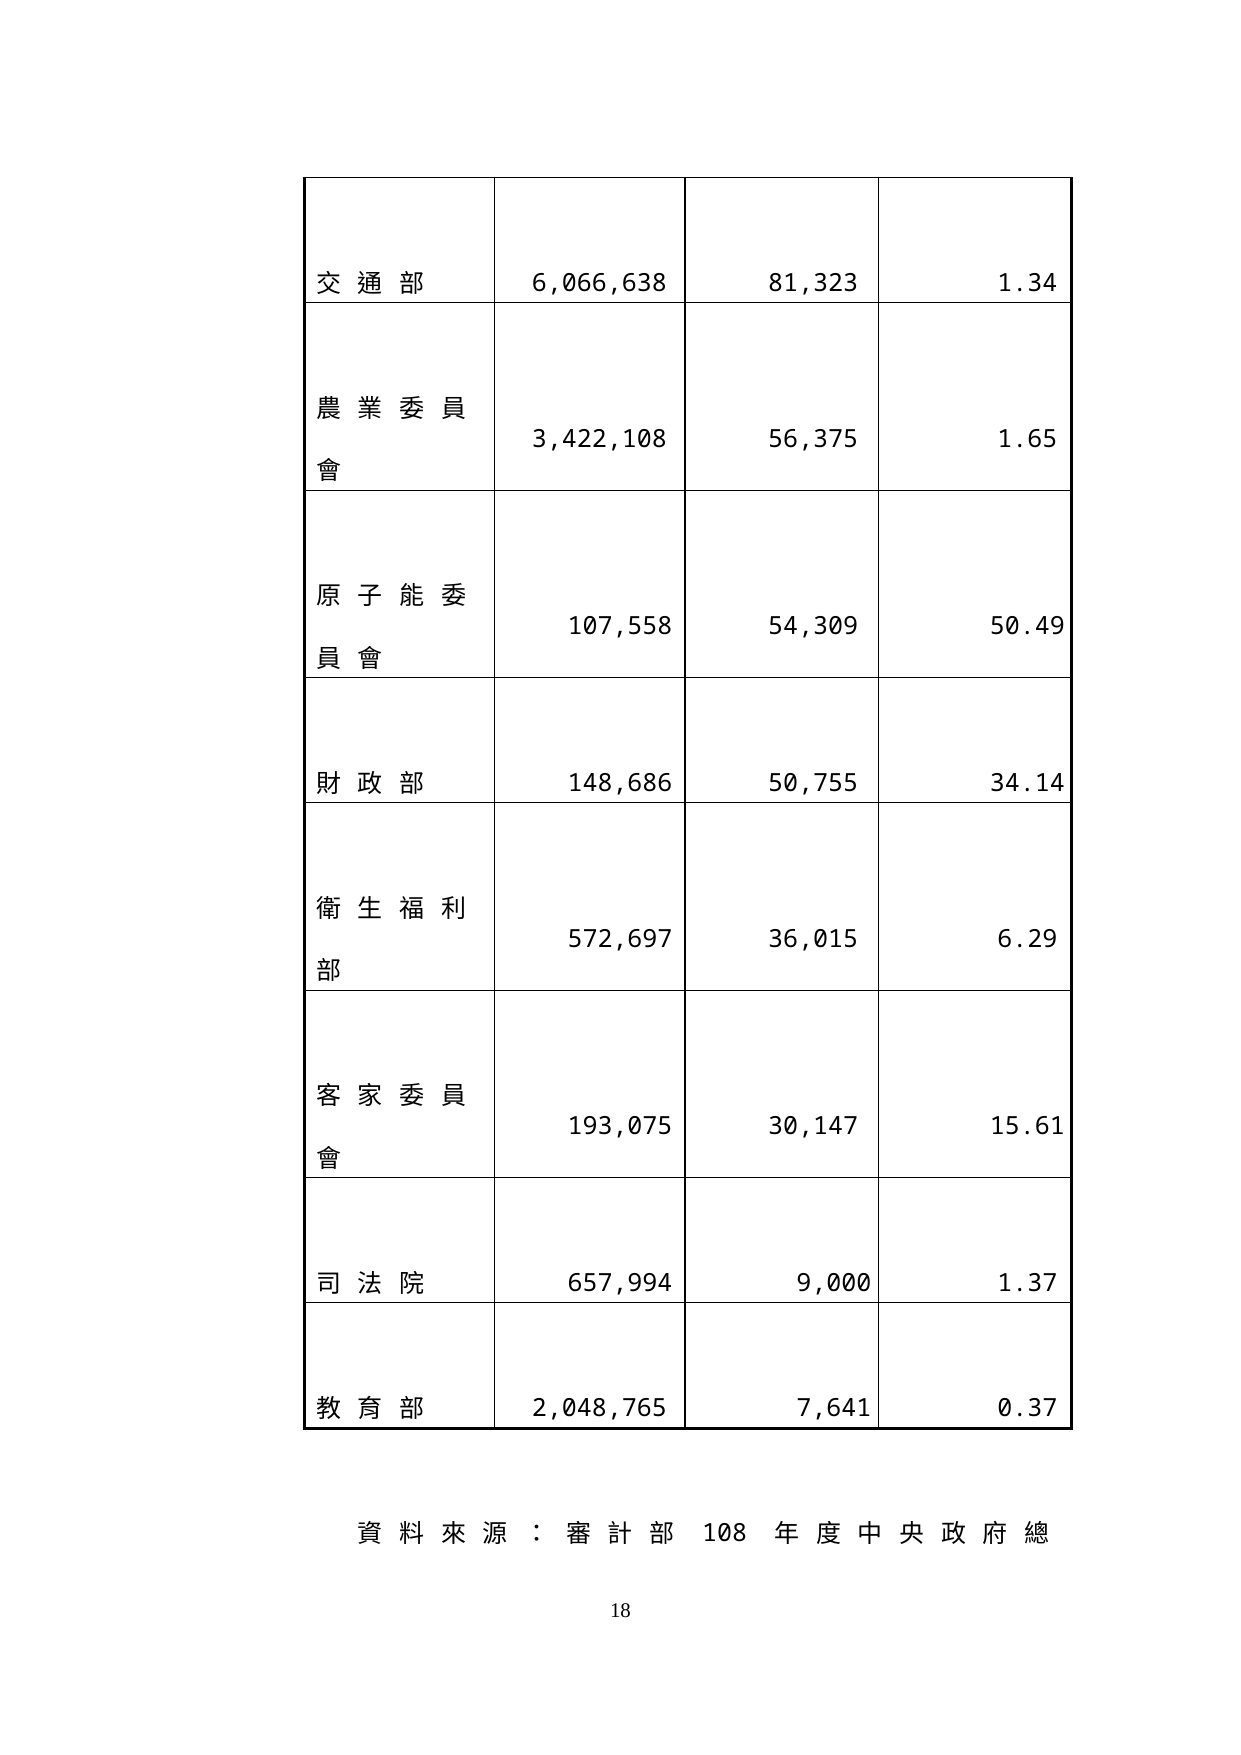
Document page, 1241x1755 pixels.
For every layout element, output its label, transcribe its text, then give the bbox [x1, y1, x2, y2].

table_cell 1.37 [879, 1178, 1070, 1302]
table_cell 7,641 [686, 1303, 878, 1427]
table_cell 107,558 [495, 491, 684, 677]
table_cell 6,066,638 [495, 178, 684, 302]
table_cell 客家委員會 [306, 991, 494, 1177]
table_cell 572,697 [495, 803, 684, 990]
table_cell 15.61 [879, 991, 1070, 1177]
table_cell 衛生福利部 [306, 803, 494, 990]
table_cell 30,147 [686, 991, 878, 1177]
table_cell 交通部 [306, 178, 494, 302]
table_cell 財政部 [306, 678, 494, 802]
table_cell 81,323 [686, 178, 878, 302]
table_cell 9,000 [686, 1178, 878, 1302]
table_cell 193,075 [495, 991, 684, 1177]
table_cell 36,015 [686, 803, 878, 990]
table_cell 0.37 [879, 1303, 1070, 1427]
table_cell 1.65 [879, 303, 1070, 490]
table_cell 56,375 [686, 303, 878, 490]
table_cell 司法院 [306, 1178, 494, 1302]
table_cell 50.49 [879, 491, 1070, 677]
table_cell 3,422,108 [495, 303, 684, 490]
table_cell 148,686 [495, 678, 684, 802]
table_cell 原子能委員會 [306, 491, 494, 677]
table_cell 6.29 [879, 803, 1070, 990]
text 資料來源：審計部108年度中央政府總 [183, 1490, 1058, 1552]
table_cell 農業委員會 [306, 303, 494, 490]
table_cell 657,994 [495, 1178, 684, 1302]
table_cell 34.14 [879, 678, 1070, 802]
table_cell 2,048,765 [495, 1303, 684, 1427]
table_cell 50,755 [686, 678, 878, 802]
table_cell 1.34 [879, 178, 1070, 302]
table_cell 教育部 [306, 1303, 494, 1427]
table_cell 54,309 [686, 491, 878, 677]
